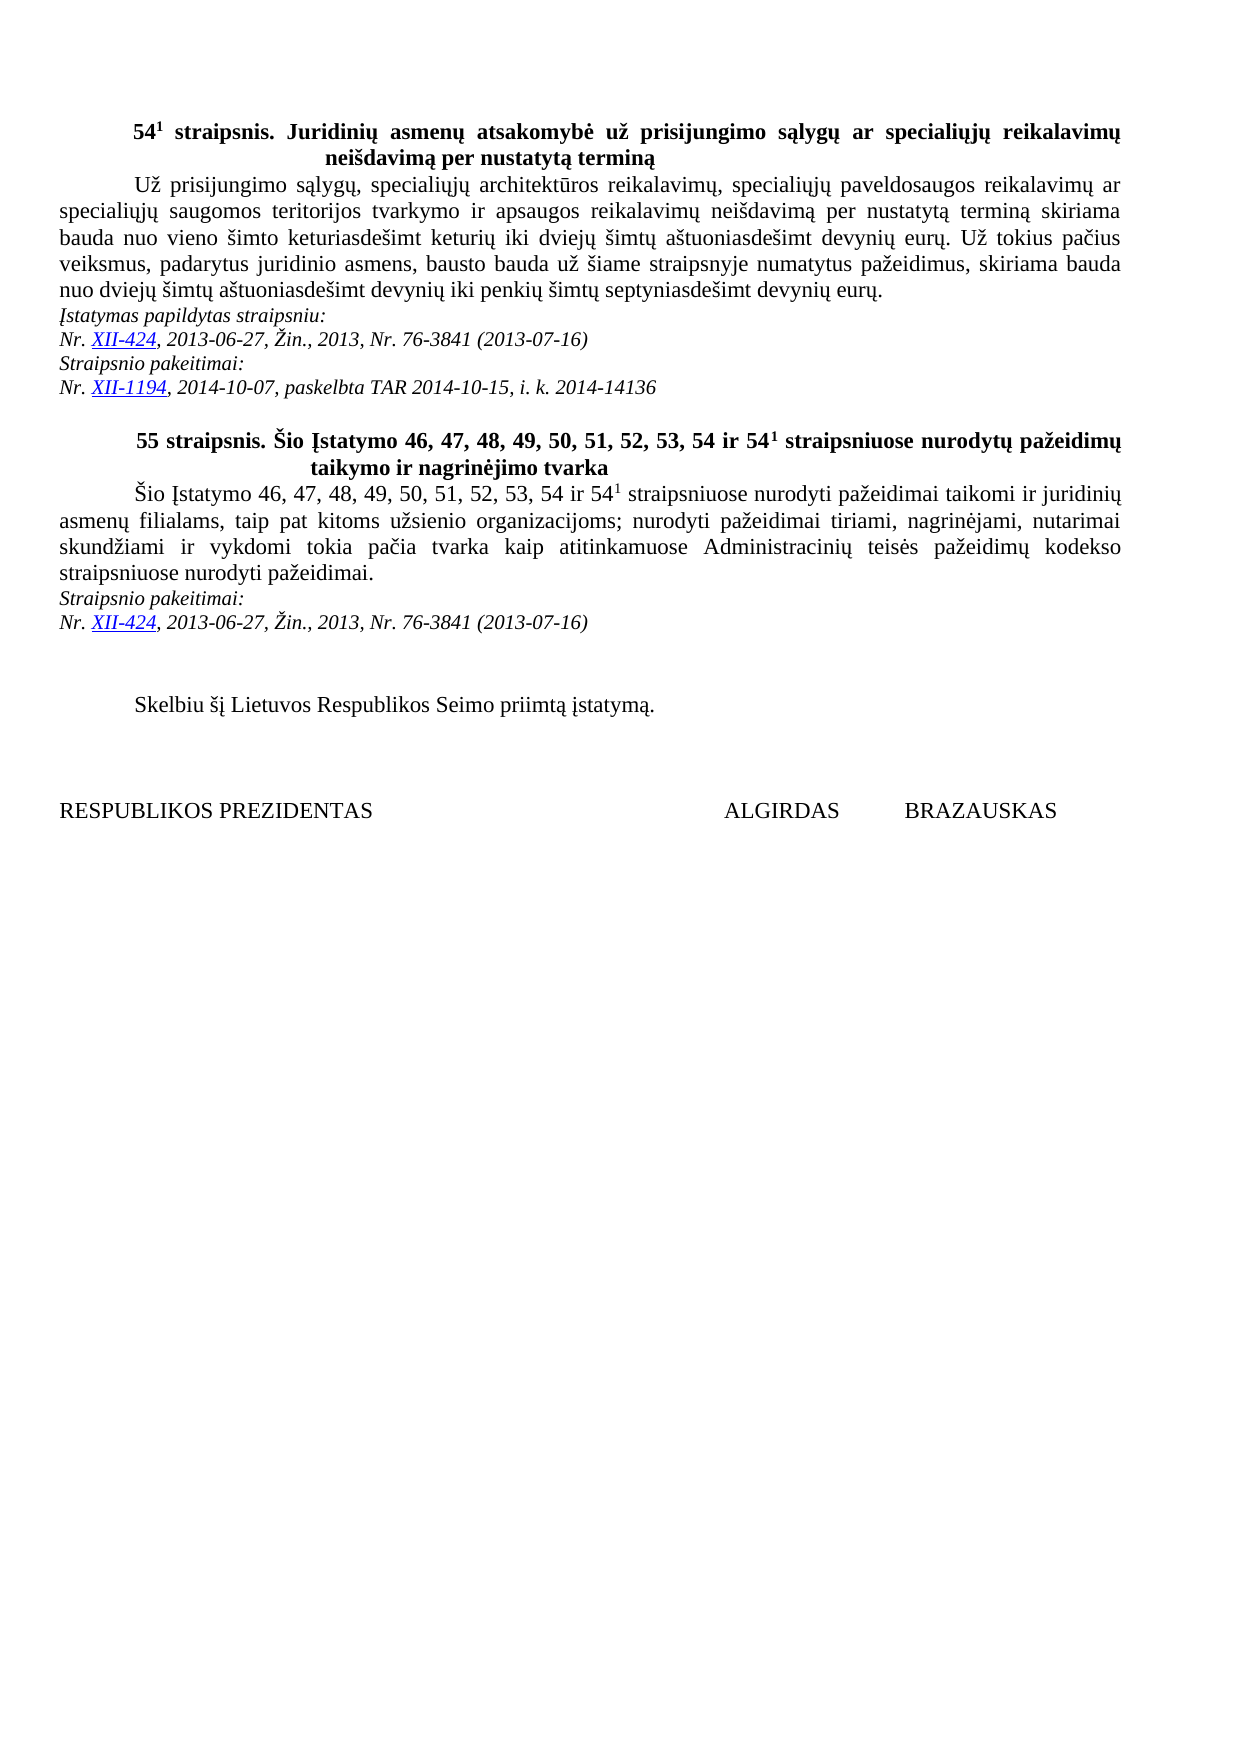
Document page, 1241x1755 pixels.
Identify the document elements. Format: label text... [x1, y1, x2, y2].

text Nr. XII-424, 2013-06-27, Žin., 2013, Nr. 76-3841 (2013-07-16) [59, 610, 1122, 634]
text Įstatymas papildytas straipsniu: [59, 303, 1122, 327]
text Straipsnio pakeitimai: [59, 586, 1122, 610]
text 541 straipsnis. Juridinių asmenų atsakomybė už prisijungimo sąlygų ar specialiųjų reikalavimų neišdavimą per nustatytą terminą [133, 118, 1122, 171]
text RESPUBLIKOS PREZIDENTAS ALGIRDAS BRAZAUSKAS [59, 797, 1122, 852]
text Šio Įstatymo 46, 47, 48, 49, 50, 51, 52, 53, 54 ir 541 straipsniuose nurodyti pažeidimai taikomi ir juridinių asmenų filialams, taip pat kitoms užsienio organizacijoms; nurodyti pažeidimai tiriami, nagrinėjami, nutarimai skundžiami ir vykdomi tokia pačia tvarka kaip atitinkamuose Administracinių teisės pažeidimų kodekso straipsniuose nurodyti pažeidimai. [59, 480, 1122, 586]
text Už prisijungimo sąlygų, specialiųjų architektūros reikalavimų, specialiųjų paveldosaugos reikalavimų ar specialiųjų saugomos teritorijos tvarkymo ir apsaugos reikalavimų neišdavimą per nustatytą terminą skiriama bauda nuo vieno šimto keturiasdešimt keturių iki dviejų šimtų aštuoniasdešimt devynių eurų. Už tokius pačius veiksmus, padarytus juridinio asmens, bausto bauda už šiame straipsnyje numatytus pažeidimus, skiriama bauda nuo dviejų šimtų aštuoniasdešimt devynių iki penkių šimtų septyniasdešimt devynių eurų. [59, 171, 1122, 303]
text Nr. XII-424, 2013-06-27, Žin., 2013, Nr. 76-3841 (2013-07-16) [59, 327, 1122, 351]
text Nr. XII-1194, 2014-10-07, paskelbta TAR 2014-10-15, i. k. 2014-14136 [59, 375, 1122, 399]
text Skelbiu šį Lietuvos Respublikos Seimo priimtą įstatymą. [59, 691, 1122, 718]
text 55 straipsnis. Šio Įstatymo 46, 47, 48, 49, 50, 51, 52, 53, 54 ir 541 straipsniuose nurodytų pažeidimų taikymo ir nagrinėjimo tvarka [136, 428, 1122, 480]
text Straipsnio pakeitimai: [59, 351, 1122, 375]
